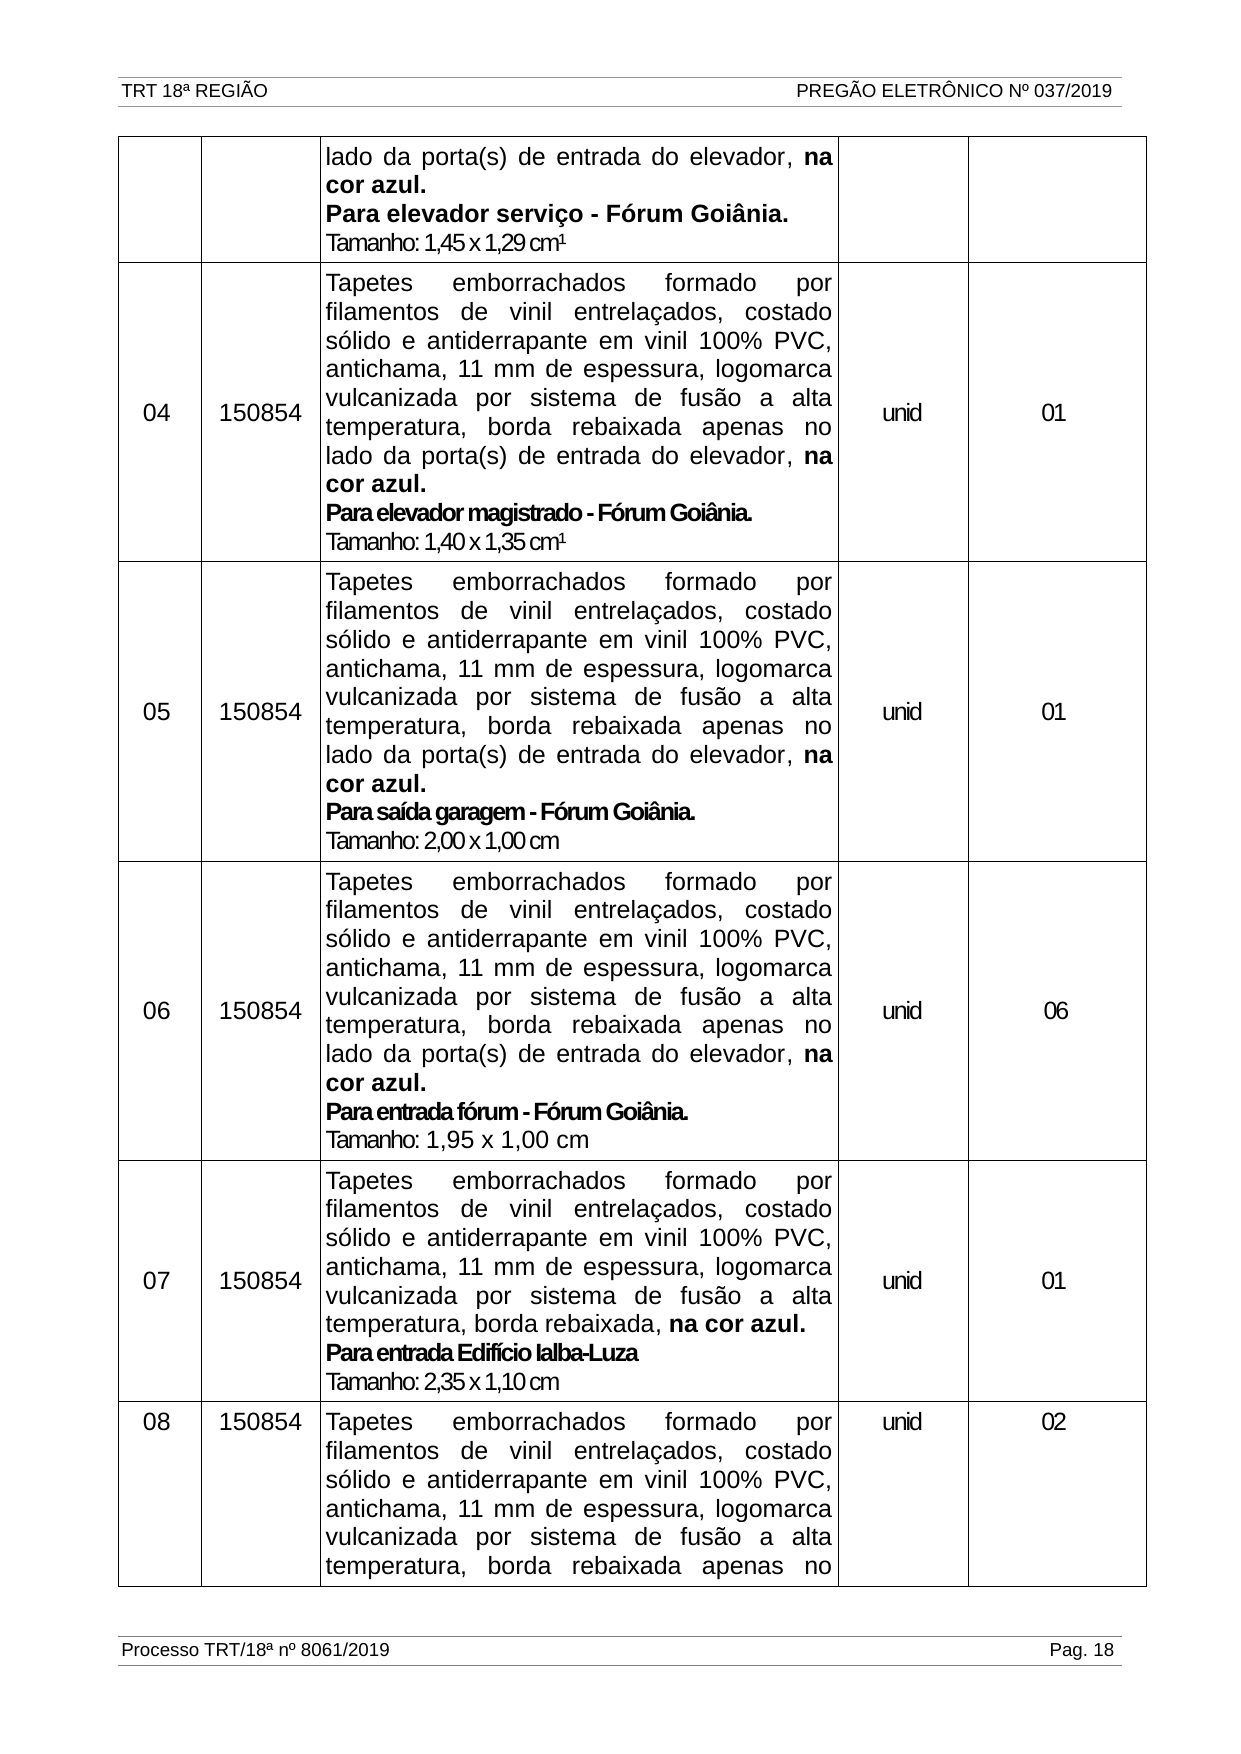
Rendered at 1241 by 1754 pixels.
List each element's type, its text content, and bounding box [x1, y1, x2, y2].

table_cell 08 [119, 1402, 201, 1586]
table_cell unid [839, 562, 968, 861]
table_cell [969, 137, 1146, 262]
table_cell unid [839, 862, 968, 1160]
table_cell Tapetes emborrachados formado por filamentos de vinil entrelaçados, costado sólido e antiderrapante em vinil 100% PVC, antichama, 11 mm de espessura, logomarca vulcanizada por sistema de fusão a alta temperatura, borda rebaixada apenas no [321, 1402, 838, 1586]
table_cell unid [839, 1402, 968, 1586]
table_cell 07 [119, 1161, 201, 1401]
table_cell [839, 137, 968, 262]
table_cell [119, 137, 201, 262]
table_cell 150854 [202, 862, 320, 1160]
table_cell 05 [119, 562, 201, 861]
table_cell unid [839, 263, 968, 561]
table_cell 01 [969, 263, 1146, 561]
table_cell lado da porta(s) de entrada do elevador, na cor azul. Para elevador serviço - Fórum Goiânia. Tamanho: 1,45 x 1,29 cm¹ [321, 137, 838, 262]
table_cell Tapetes emborrachados formado por filamentos de vinil entrelaçados, costado sólido e antiderrapante em vinil 100% PVC, antichama, 11 mm de espessura, logomarca vulcanizada por sistema de fusão a alta temperatura, borda rebaixada apenas no lado da porta(s) de entrada do elevador, na cor azul. Para entrada fórum - Fórum Goiânia. Tamanho: 1,95 x 1,00 cm [321, 862, 838, 1160]
table_cell 01 [969, 1161, 1146, 1401]
table_cell unid [839, 1161, 968, 1401]
table_cell 06 [969, 862, 1146, 1160]
table_cell 01 [969, 562, 1146, 861]
table_cell 150854 [202, 1402, 320, 1586]
table_cell 02 [969, 1402, 1146, 1586]
table_cell 150854 [202, 1161, 320, 1401]
table_cell 150854 [202, 562, 320, 861]
table_cell Tapetes emborrachados formado por filamentos de vinil entrelaçados, costado sólido e antiderrapante em vinil 100% PVC, antichama, 11 mm de espessura, logomarca vulcanizada por sistema de fusão a alta temperatura, borda rebaixada apenas no lado da porta(s) de entrada do elevador, na cor azul. Para saída garagem - Fórum Goiânia. Tamanho: 2,00 x 1,00 cm [321, 562, 838, 861]
table_cell 150854 [202, 263, 320, 561]
table_cell [202, 137, 320, 262]
table_cell 04 [119, 263, 201, 561]
table_cell 06 [119, 862, 201, 1160]
table_cell Tapetes emborrachados formado por filamentos de vinil entrelaçados, costado sólido e antiderrapante em vinil 100% PVC, antichama, 11 mm de espessura, logomarca vulcanizada por sistema de fusão a alta temperatura, borda rebaixada apenas no lado da porta(s) de entrada do elevador, na cor azul. Para elevador magistrado - Fórum Goiânia. Tamanho: 1,40 x 1,35 cm¹ [321, 263, 838, 561]
table_cell Tapetes emborrachados formado por filamentos de vinil entrelaçados, costado sólido e antiderrapante em vinil 100% PVC, antichama, 11 mm de espessura, logomarca vulcanizada por sistema de fusão a alta temperatura, borda rebaixada, na cor azul. Para entrada Edifício Ialba-Luza Tamanho: 2,35 x 1,10 cm [321, 1161, 838, 1401]
